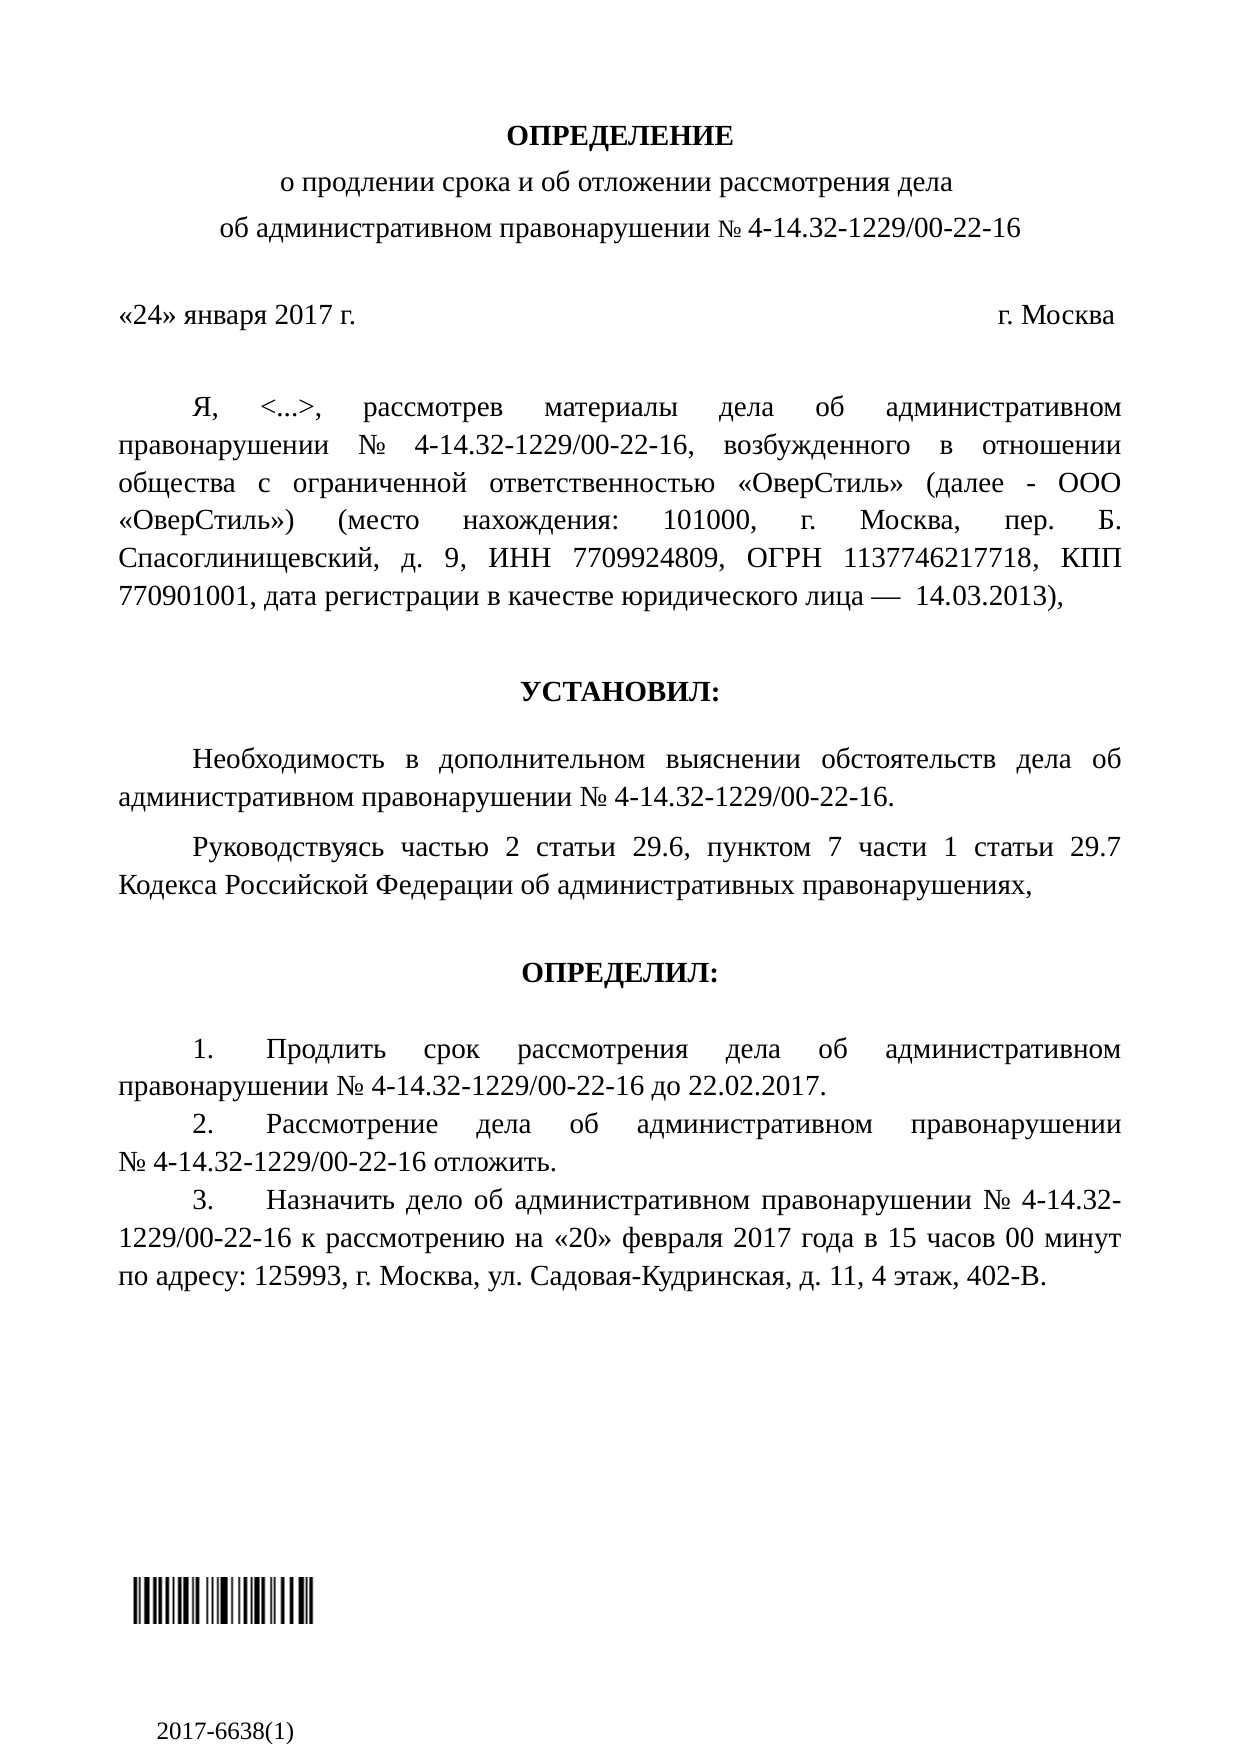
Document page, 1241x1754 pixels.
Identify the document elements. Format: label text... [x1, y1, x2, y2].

text 2. Рассмотрение дела об административном правонарушении № 4-14.32-1229/00-22-16 отложить. [118, 1102, 1122, 1178]
picture [118, 1577, 331, 1624]
text Руководствуясь частью 2 статьи 29.6, пунктом 7 части 1 статьи 29.7 Кодекса Российской Федерации об административных правонарушениях, [118, 825, 1122, 901]
text о продлении срока и об отложении рассмотрения дела [118, 164, 1122, 198]
text УСТАНОВИЛ: [118, 674, 1122, 708]
text 1. Продлить срок рассмотрения дела об административном правонарушении № 4-14.32-1229/00-22-16 до 22.02.2017. [118, 1026, 1122, 1102]
text ОПРЕДЕЛИЛ: [118, 951, 1122, 989]
text ОПРЕДЕЛЕНИЕ [118, 118, 1122, 152]
text Я, <...>, рассмотрев материалы дела об административном правонарушении № 4-14.32-1229/00-22-16, возбужденного в отношении общества с ограниченной ответственностью «ОверСтиль» (далее - ООО «ОверСтиль») (место нахождения: 101000, г. Москва, пер. Б. Спасоглинищевский, д. 9, ИНН 7709924809, ОГРН 1137746217718, КПП 770901001, дата регистрации в качестве юридического лица — 14.03.2013), [118, 385, 1122, 612]
text Необходимость в дополнительном выяснении обстоятельств дела об административном правонарушении № 4-14.32-1229/00-22-16. [118, 737, 1122, 812]
text «24» января 2017 г. г. Москва [118, 297, 1122, 331]
text 3. Назначить дело об административном правонарушении № 4-14.32-1229/00-22-16 к рассмотрению на «20» февраля 2017 года в 15 часов 00 минут по адресу: 125993, г. Москва, ул. Садовая-Кудринская, д. 11, 4 этаж, 402-В. [118, 1178, 1122, 1291]
text об административном правонарушении № 4-14.32-1229/00-22-16 [118, 210, 1122, 244]
